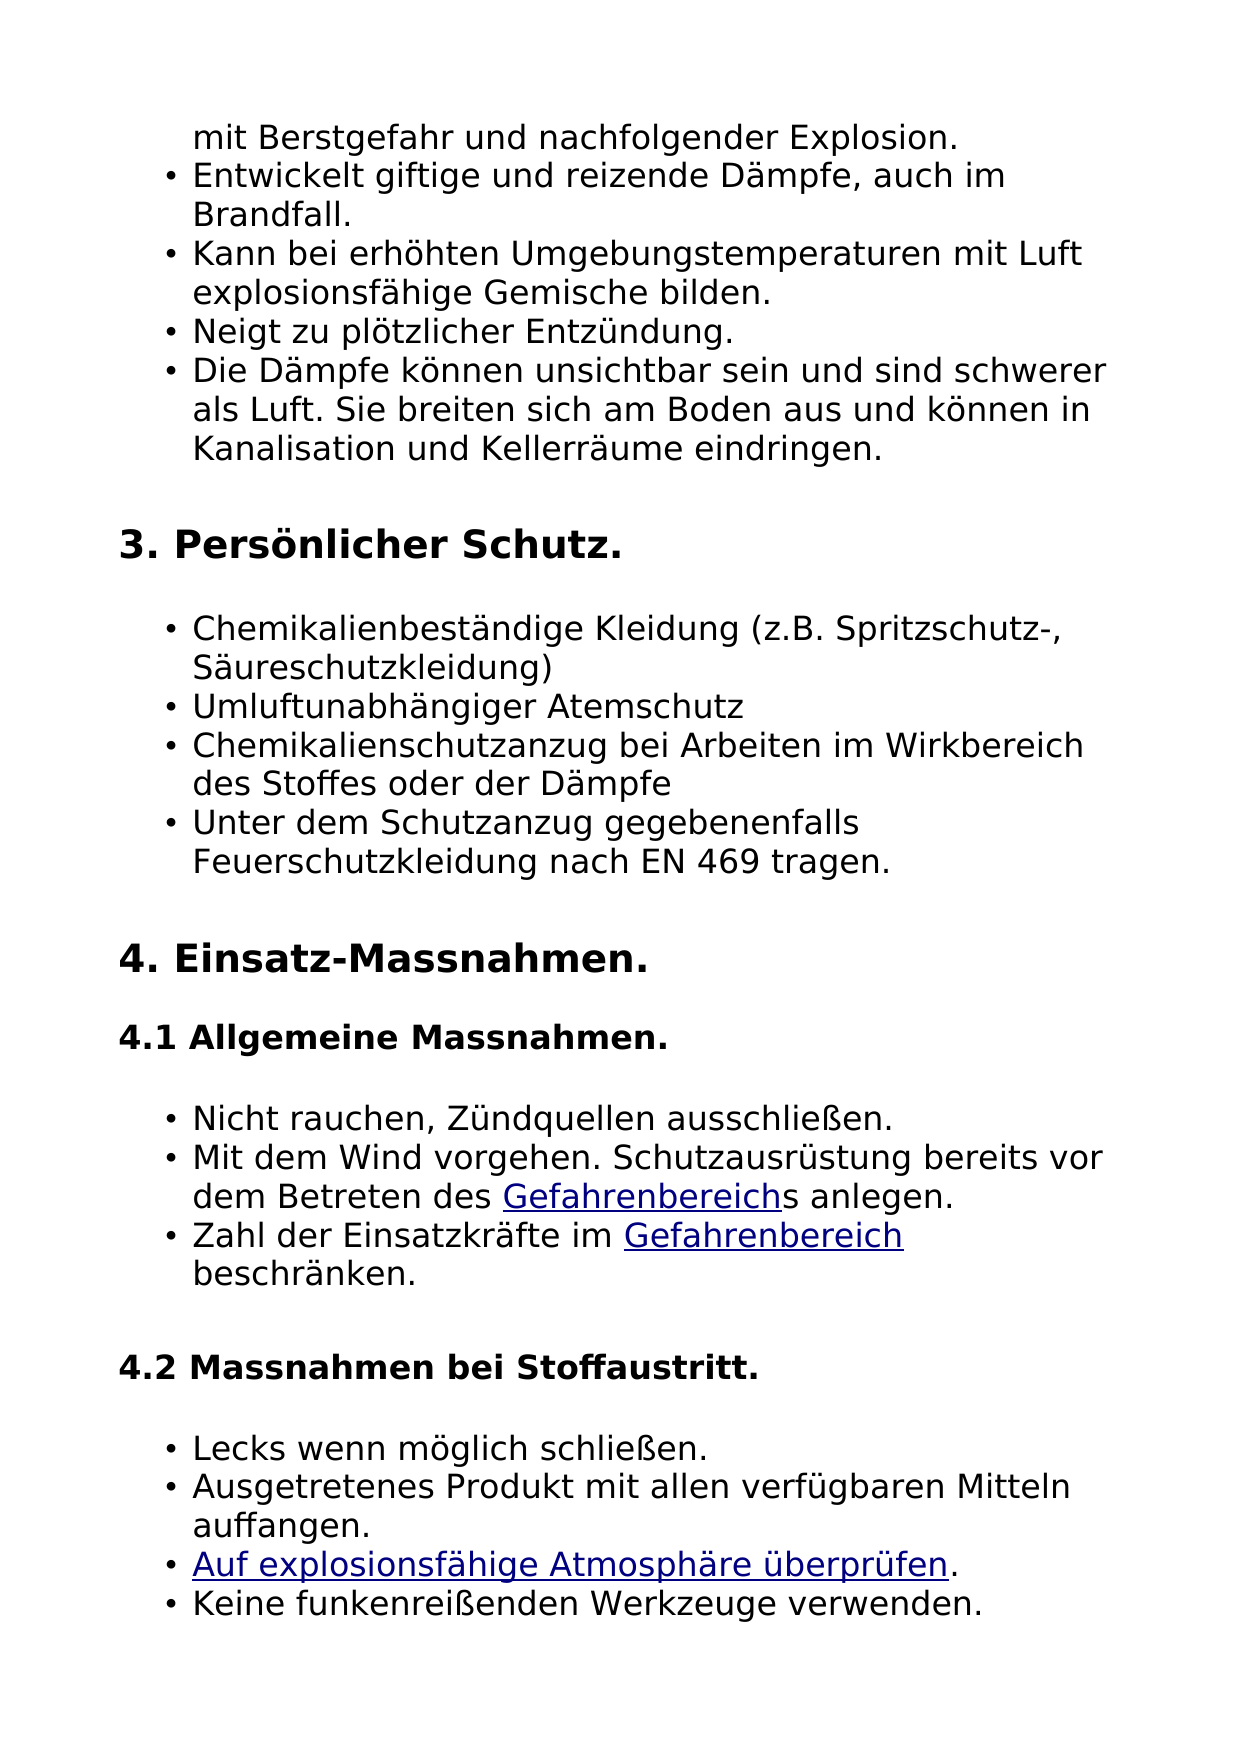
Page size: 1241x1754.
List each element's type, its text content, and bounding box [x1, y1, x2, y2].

subtitle 4.2 Massnahmen bei Stoffaustritt. [118, 1348, 1122, 1387]
subtitle 4.1 Allgemeine Massnahmen. [118, 1019, 1122, 1057]
list Kann bei erhöhten Umgebungstemperaturen mit Luft explosionsfähige Gemische bilden. [177, 235, 1122, 312]
list Neigt zu plötzlicher Entzündung. [177, 312, 1122, 351]
list Keine funkenreißenden Werkzeuge verwenden. [177, 1584, 1122, 1623]
subtitle 3. Persönlicher Schutz. [118, 522, 1122, 567]
list mit Berstgefahr und nachfolgender Explosion. [177, 118, 1122, 157]
list Entwickelt giftige und reizende Dämpfe, auch im Brandfall. [177, 157, 1122, 235]
list Chemikalienbeständige Kleidung (z.B. Spritzschutz-, Säureschutzkleidung) [177, 609, 1122, 687]
list Lecks wenn möglich schließen. [177, 1429, 1122, 1468]
list Unter dem Schutzanzug gegebenenfalls Feuerschutzkleidung nach EN 469 tragen. [177, 804, 1122, 881]
list Die Dämpfe können unsichtbar sein und sind schwerer als Luft. Sie breiten sich am Boden aus und können in Kanalisation und Kellerräume eindringen. [177, 351, 1122, 468]
list Ausgetretenes Produkt mit allen verfügbaren Mitteln auffangen. [177, 1468, 1122, 1546]
list Auf explosionsfähige Atmosphäre überprüfen. [177, 1546, 1122, 1584]
list Zahl der Einsatzkräfte im Gefahrenbereich beschränken. [177, 1216, 1122, 1294]
list Nicht rauchen, Zündquellen ausschließen. [177, 1099, 1122, 1138]
list Chemikalienschutzanzug bei Arbeiten im Wirkbereich des Stoffes oder der Dämpfe [177, 726, 1122, 804]
subtitle 4. Einsatz-Massnahmen. [118, 936, 1122, 981]
list Mit dem Wind vorgehen. Schutzausrüstung bereits vor dem Betreten des Gefahrenbereichs anlegen. [177, 1138, 1122, 1216]
list Umluftunabhängiger Atemschutz [177, 687, 1122, 726]
